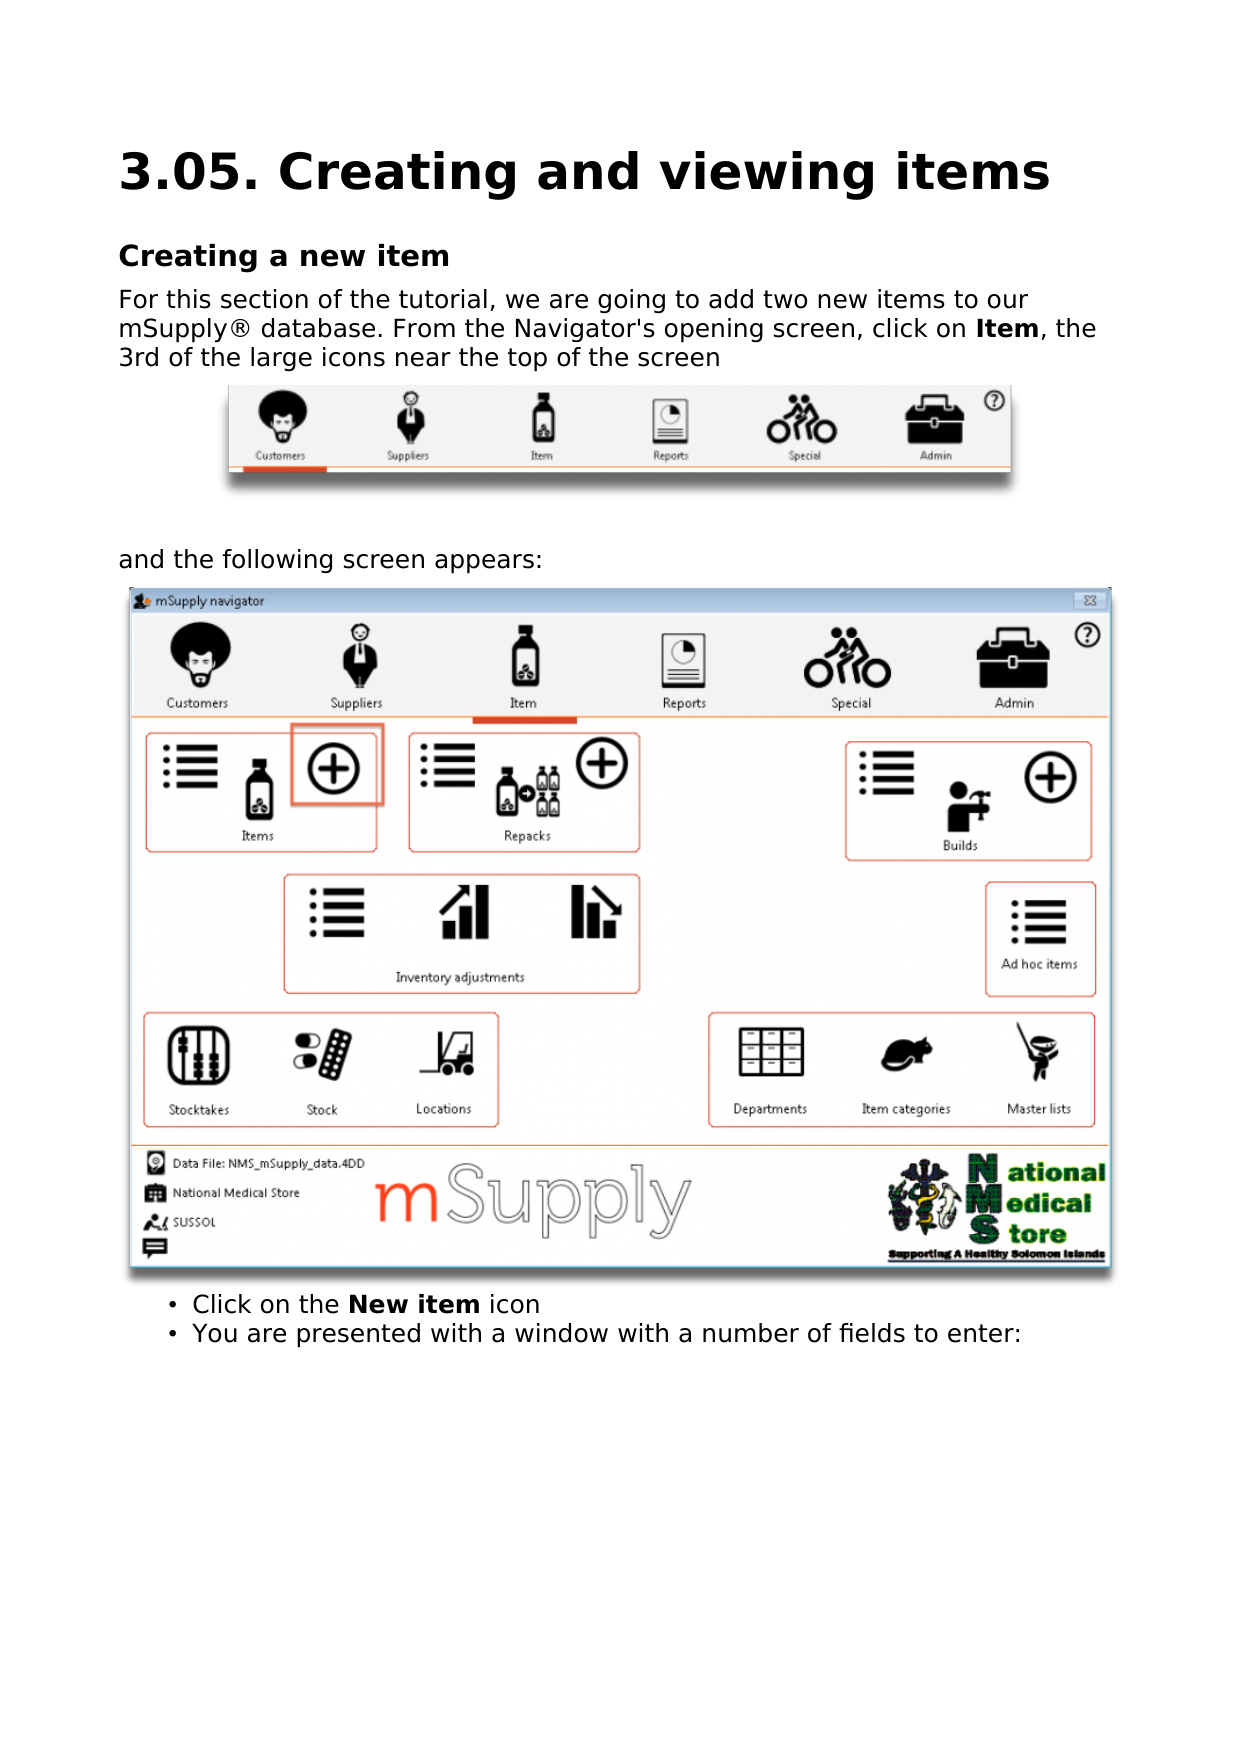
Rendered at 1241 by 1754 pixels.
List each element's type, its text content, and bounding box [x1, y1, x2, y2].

text For this section of the tutorial, we are going to add two new items to our mSupply® database. From the Navigator's opening screen, click on Item, the 3rd of the large icons near the top of the screen [118, 285, 1122, 373]
picture [213, 385, 1027, 504]
list You are presented with a window with a number of fields to enter: [177, 1319, 1122, 1348]
text and the following screen appears: [118, 546, 1122, 575]
list Click on the New item icon [177, 1291, 1122, 1319]
picture [118, 587, 1123, 1291]
subtitle Creating a new item [118, 239, 1122, 273]
subtitle 3.05. Creating and viewing items [118, 143, 1122, 201]
